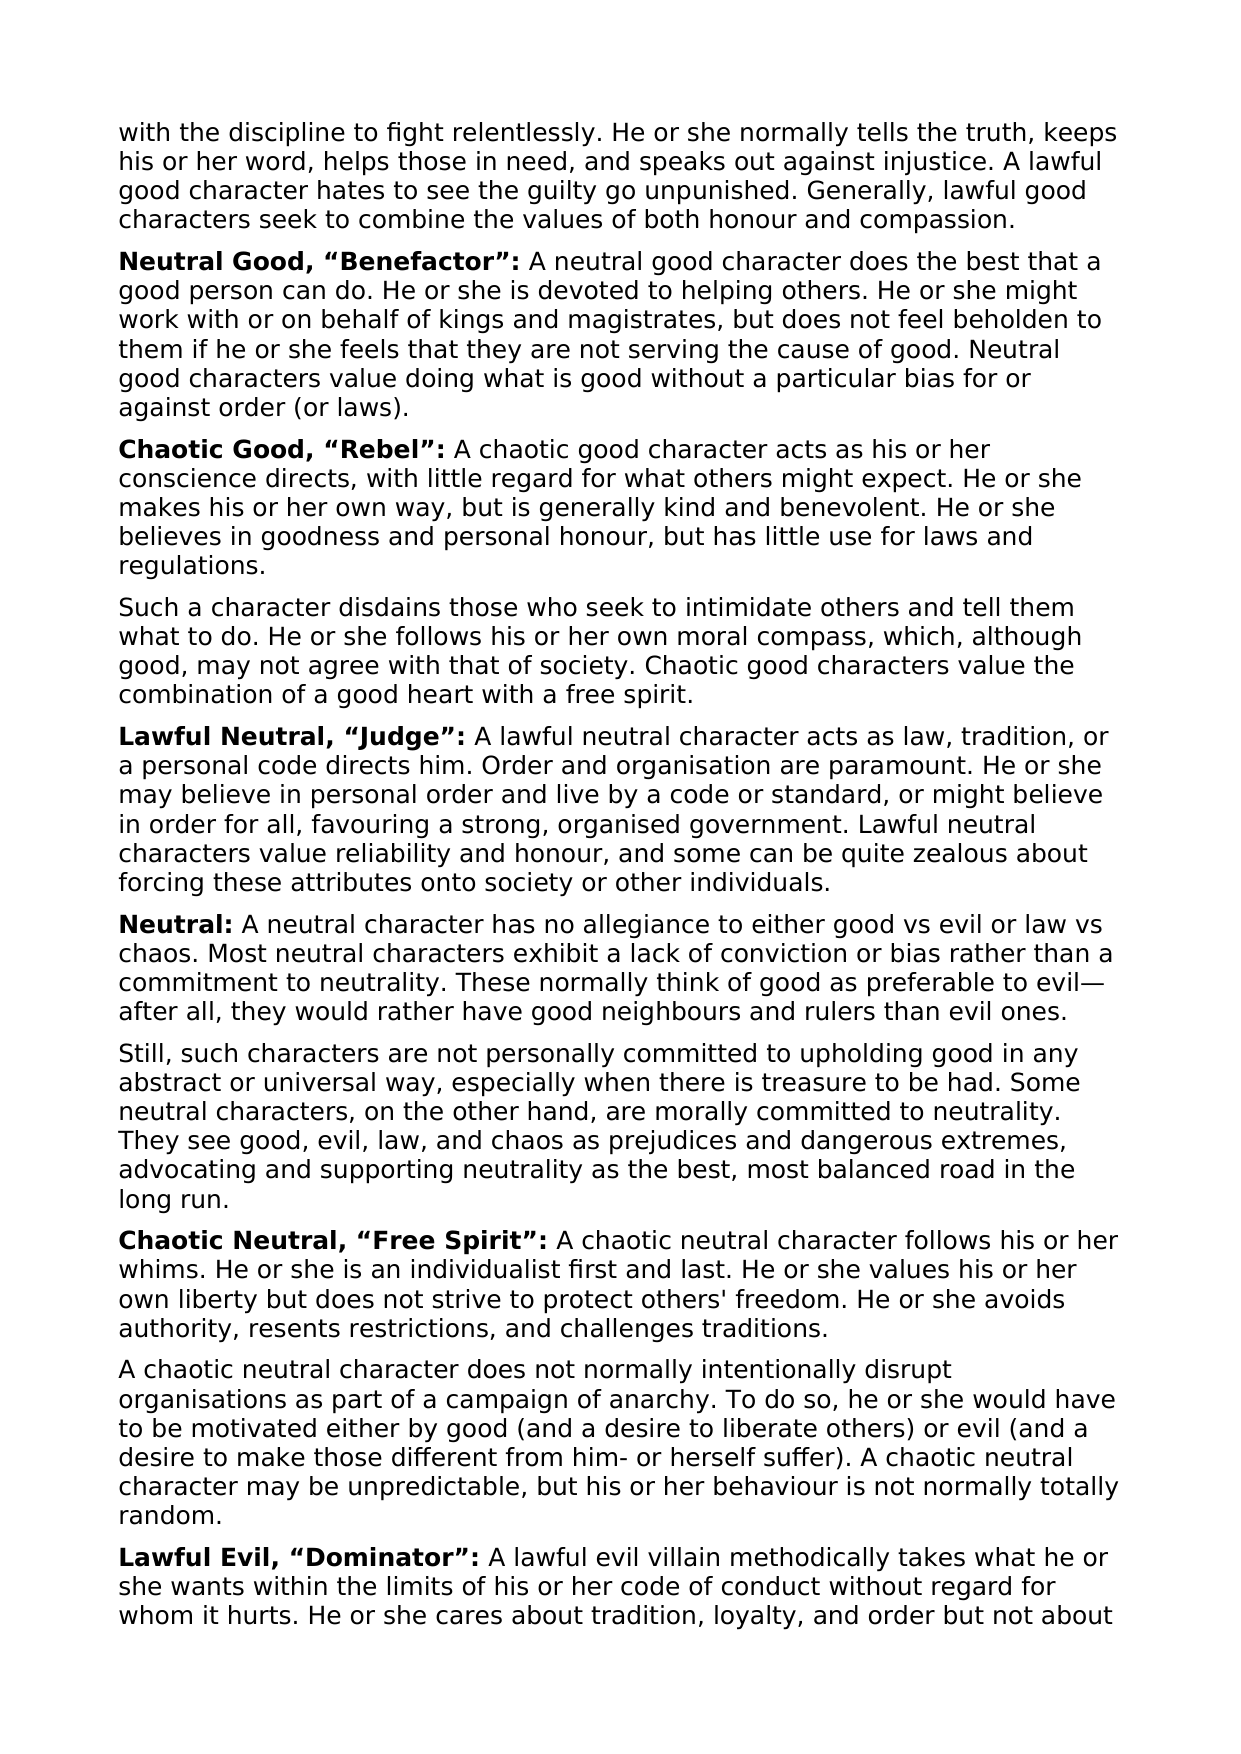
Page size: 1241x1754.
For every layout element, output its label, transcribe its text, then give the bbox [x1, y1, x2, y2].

text Lawful Neutral, “Judge”: A lawful neutral character acts as law, tradition, or a personal code directs him. Order and organisation are paramount. He or she may believe in personal order and live by a code or standard, or might believe in order for all, favouring a strong, organised government. Lawful neutral characters value reliability and honour, and some can be quite zealous about forcing these attributes onto society or other individuals. [118, 722, 1122, 897]
text Chaotic Good, “Rebel”: A chaotic good character acts as his or her conscience directs, with little regard for what others might expect. He or she makes his or her own way, but is generally kind and benevolent. He or she believes in goodness and personal honour, but has little use for laws and regulations. [118, 435, 1122, 581]
text with the discipline to fight relentlessly. He or she normally tells the truth, keeps his or her word, helps those in need, and speaks out against injustice. A lawful good character hates to see the guilty go unpunished. Generally, lawful good characters seek to combine the values of both honour and compassion. [118, 118, 1122, 235]
text Neutral: A neutral character has no allegiance to either good vs evil or law vs chaos. Most neutral characters exhibit a lack of conviction or bias rather than a commitment to neutrality. These normally think of good as preferable to evil—after all, they would rather have good neighbours and rulers than evil ones. [118, 910, 1122, 1026]
text A chaotic neutral character does not normally intentionally disrupt organisations as part of a campaign of anarchy. To do so, he or she would have to be motivated either by good (and a desire to liberate others) or evil (and a desire to make those different from him- or herself suffer). A chaotic neutral character may be unpredictable, but his or her behaviour is not normally totally random. [118, 1356, 1122, 1531]
text Neutral Good, “Benefactor”: A neutral good character does the best that a good person can do. He or she is devoted to helping others. He or she might work with or on behalf of kings and magistrates, but does not feel beholden to them if he or she feels that they are not serving the cause of good. Neutral good characters value doing what is good without a particular bias for or against order (or laws). [118, 247, 1122, 422]
text Chaotic Neutral, “Free Spirit”: A chaotic neutral character follows his or her whims. He or she is an individualist first and last. He or she values his or her own liberty but does not strive to protect others' freedom. He or she avoids authority, resents restrictions, and challenges traditions. [118, 1226, 1122, 1343]
text Such a character disdains those who seek to intimidate others and tell them what to do. He or she follows his or her own moral compass, which, although good, may not agree with that of society. Chaotic good characters value the combination of a good heart with a free spirit. [118, 593, 1122, 710]
text Lawful Evil, “Dominator”: A lawful evil villain methodically takes what he or she wants within the limits of his or her code of conduct without regard for whom it hurts. He or she cares about tradition, loyalty, and order but not about [118, 1543, 1122, 1631]
text Still, such characters are not personally committed to upholding good in any abstract or universal way, especially when there is treasure to be had. Some neutral characters, on the other hand, are morally committed to neutrality. They see good, evil, law, and chaos as prejudices and dangerous extremes, advocating and supporting neutrality as the best, most balanced road in the long run. [118, 1039, 1122, 1214]
